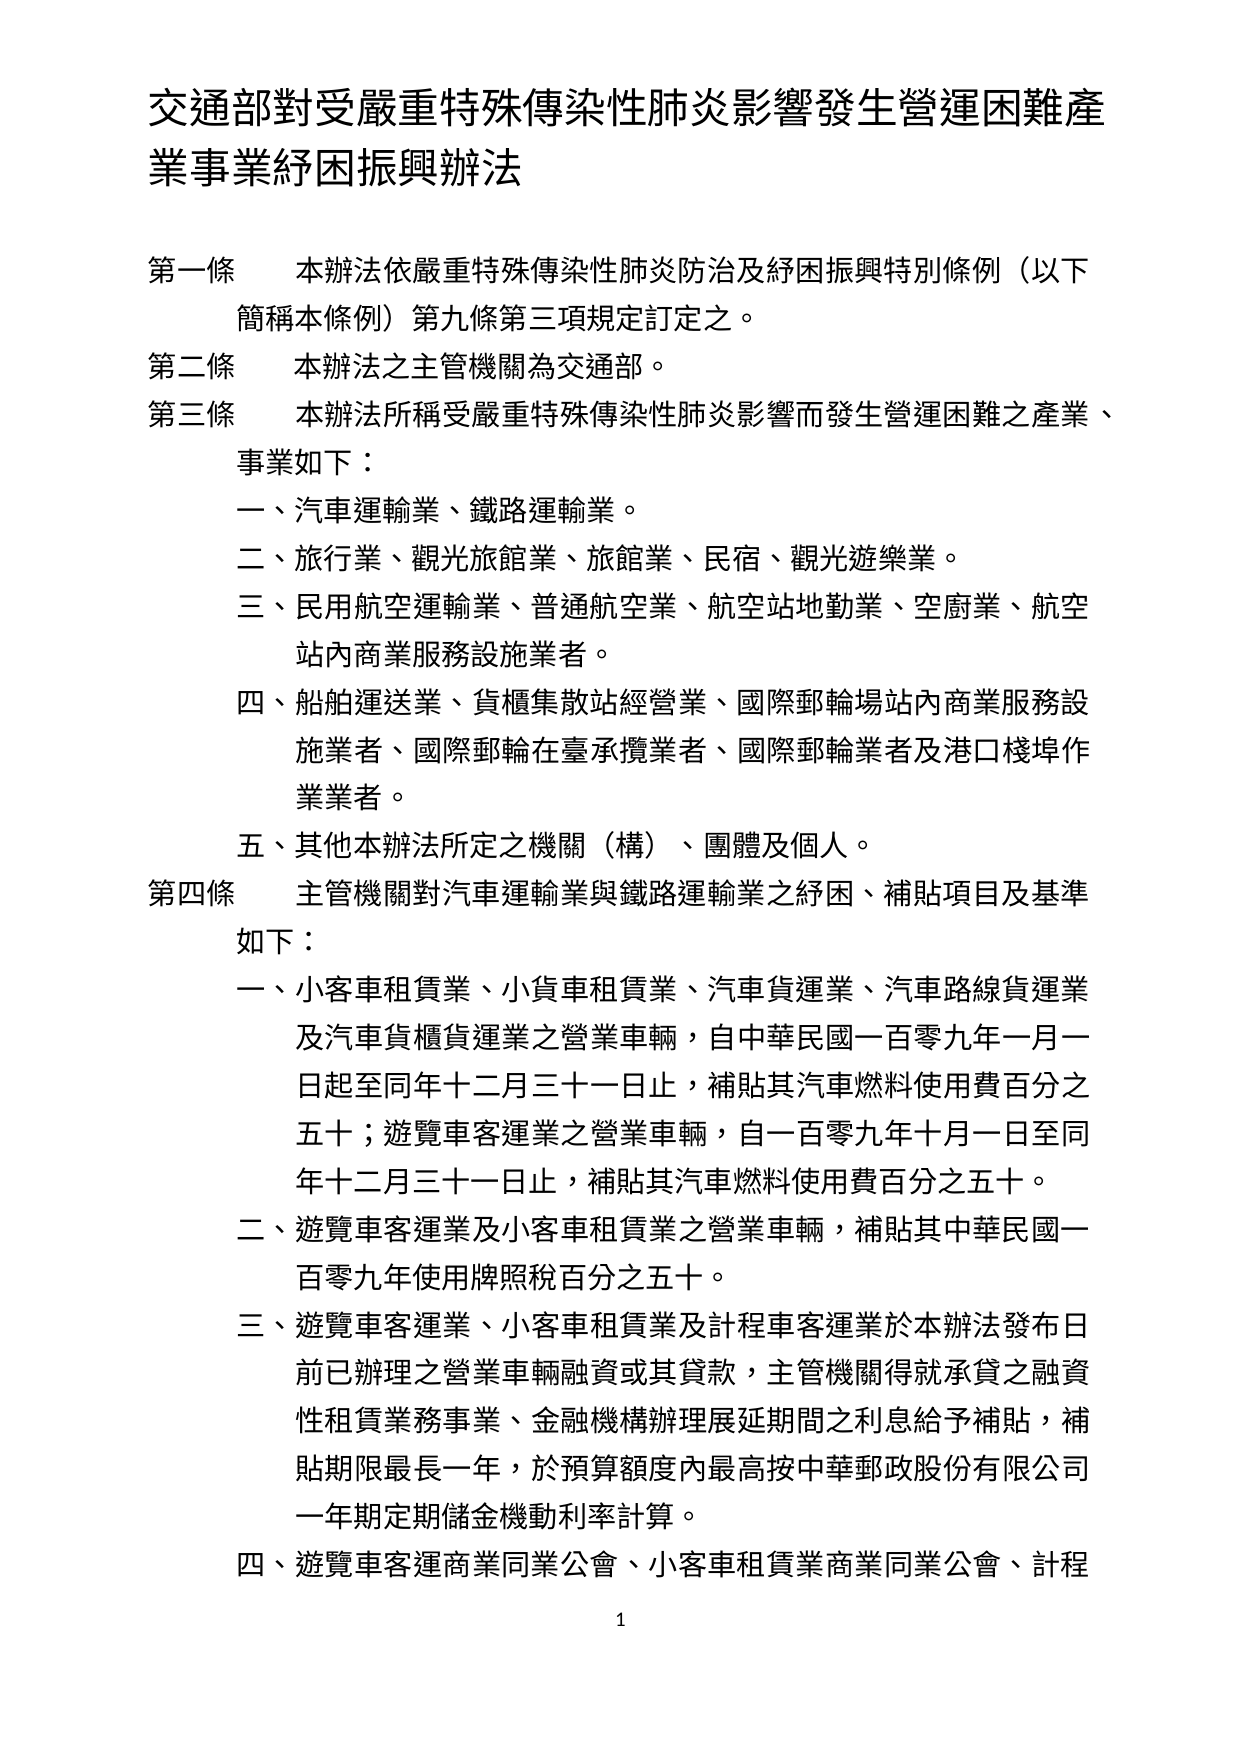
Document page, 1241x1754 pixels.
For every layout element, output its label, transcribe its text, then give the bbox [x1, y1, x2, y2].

text 第一條 本辦法依嚴重特殊傳染性肺炎防治及紓困振興特別條例（以下簡稱本條例）第九條第三項規定訂定之。 [148, 243, 1092, 339]
text 一、小客車租賃業、小貨車租賃業、汽車貨運業、汽車路線貨運業及汽車貨櫃貨運業之營業車輛，自中華民國一百零九年一月一日起至同年十二月三十一日止，補貼其汽車燃料使用費百分之五十；遊覽車客運業之營業車輛，自一百零九年十月一日至同年十二月三十一日止，補貼其汽車燃料使用費百分之五十。 [236, 962, 1092, 1202]
text 三、 遊覽車客運業、小客車租賃業及計程車客運業於本辦法發布日前已辦理之營業車輛融資或其貸款，主管機關得就承貸之融資性租賃業務事業、金融機構辦理展延期間之利息給予補貼，補貼期限最長一年，於預算額度內最高按中華郵政股份有限公司一年期定期儲金機動利率計算。 [236, 1298, 1092, 1537]
text 二、旅行業、觀光旅館業、旅館業、民宿、觀光遊樂業。 [236, 531, 1092, 579]
text 一、汽車運輸業、鐵路運輸業。 [236, 483, 1092, 531]
text 第二條 本辦法之主管機關為交通部。 [148, 339, 1092, 387]
text 五、其他本辦法所定之機關（構）、團體及個人。 [236, 818, 1092, 866]
text 四、船舶運送業、貨櫃集散站經營業、國際郵輪場站內商業服務設施業者、國際郵輪在臺承攬業者、國際郵輪業者及港口棧埠作業業者。 [236, 675, 1092, 818]
text 交通部對受嚴重特殊傳染性肺炎影響發生營運困難產業事業紓困振興辦法 [148, 75, 1107, 196]
text 第四條 主管機關對汽車運輸業與鐵路運輸業之紓困、補貼項目及基準如下： [148, 866, 1092, 962]
text 三、民用航空運輸業、普通航空業、航空站地勤業、空廚業、航空站內商業服務設施業者。 [236, 579, 1092, 675]
text 四、遊覽車客運商業同業公會、小客車租賃業商業同業公會、計程 [236, 1537, 1092, 1585]
text 二、遊覽車客運業及小客車租賃業之營業車輛，補貼其中華民國一百零九年使用牌照稅百分之五十。 [236, 1202, 1092, 1298]
text 第三條 本辦法所稱受嚴重特殊傳染性肺炎影響而發生營運困難之產業、事業如下： [148, 387, 1092, 483]
